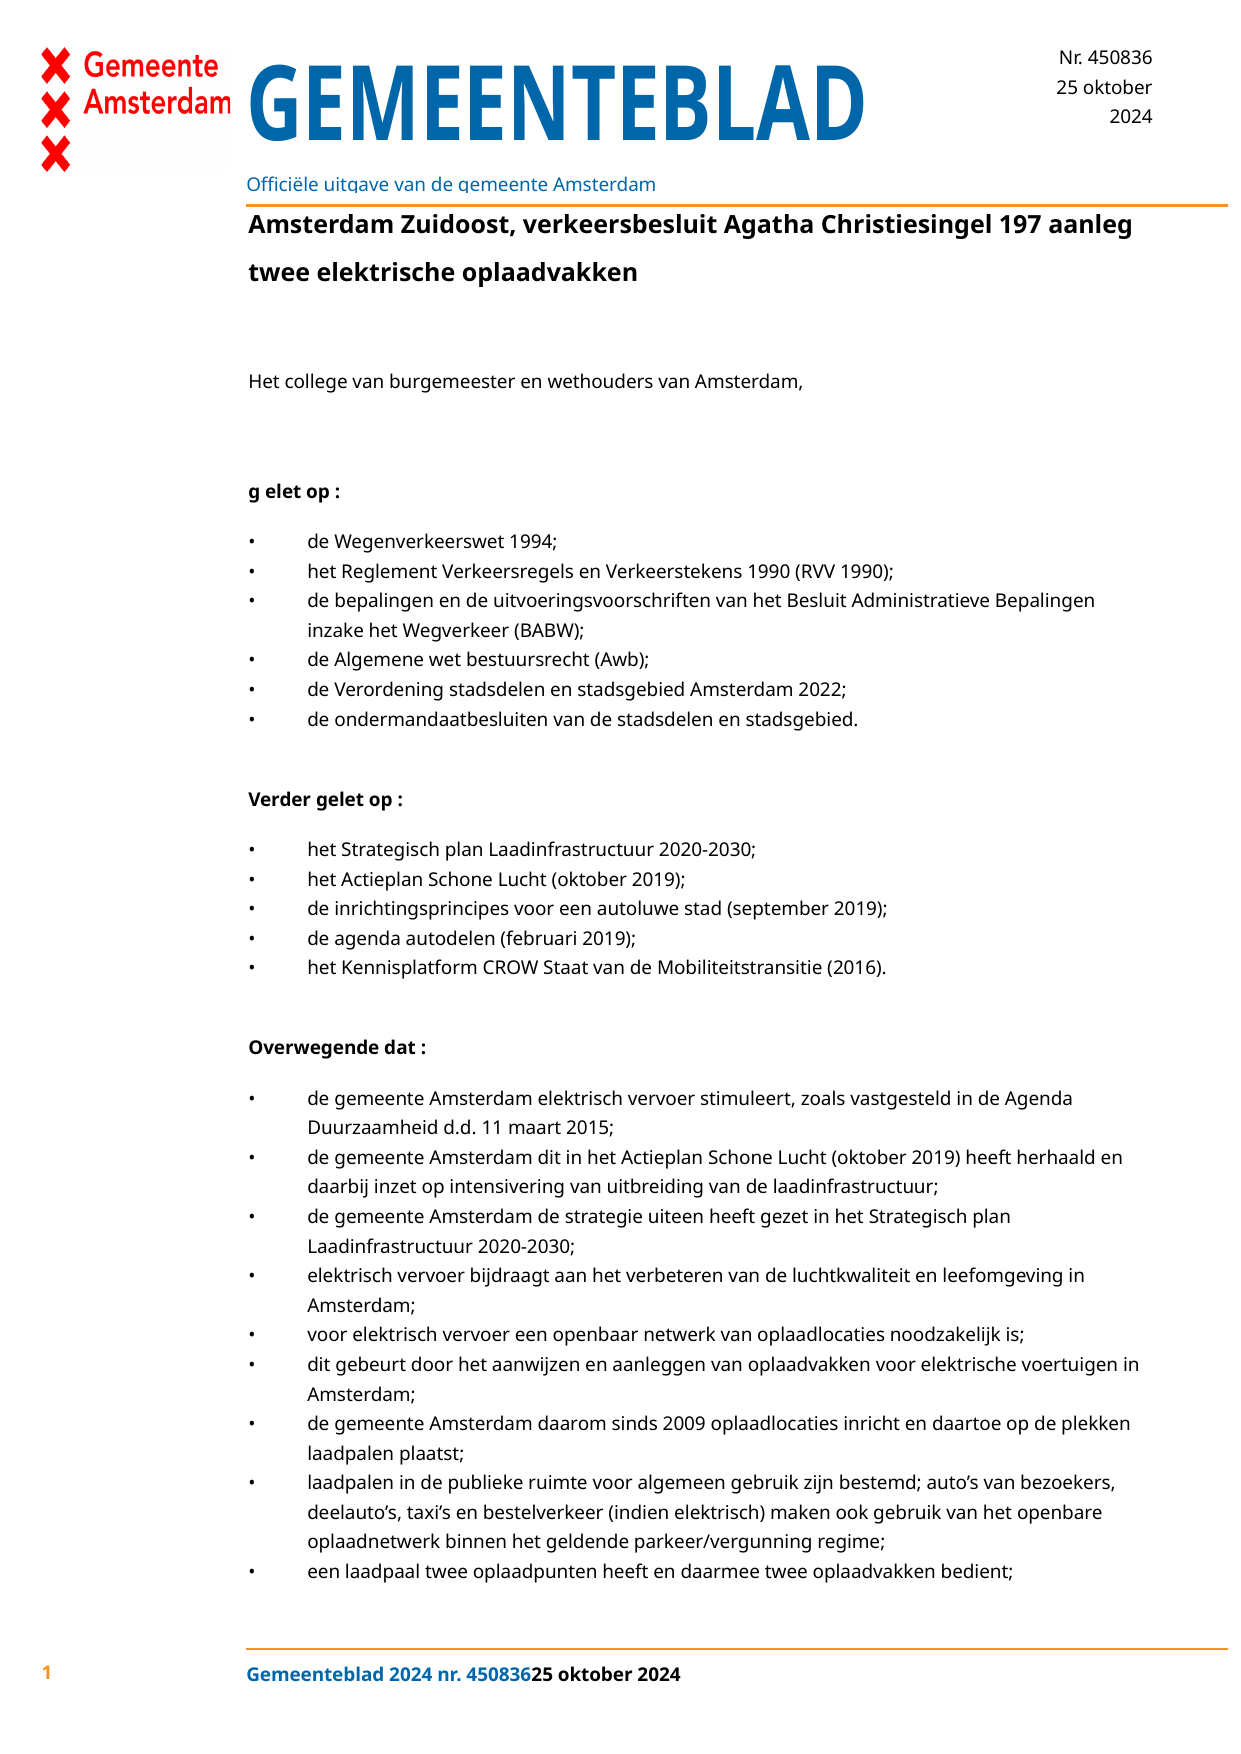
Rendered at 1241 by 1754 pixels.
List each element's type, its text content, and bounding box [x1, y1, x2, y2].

list de gemeente Amsterdam de strategie uiteen heeft gezet in het Strategisch plan Laadinfrastructuur 2020-2030; [248, 1203, 1152, 1258]
list dit gebeurt door het aanwijzen en aanleggen van oplaadvakken voor elektrische voertuigen in Amsterdam; [248, 1351, 1152, 1406]
text Amsterdam Zuidoost, verkeersbesluit Agatha Christiesingel 197 aanleg twee elektrische oplaadvakken [248, 207, 1152, 288]
list voor elektrisch vervoer een openbaar netwerk van oplaadlocaties noodzakelijk is; [248, 1322, 1152, 1347]
list laadpalen in de publieke ruimte voor algemeen gebruik zijn bestemd; auto’s van bezoekers, deelauto’s, taxi’s en bestelverkeer (indien elektrisch) maken ook gebruik van het openbare oplaadnetwerk binnen het geldende parkeer/vergunning regime; [248, 1469, 1152, 1554]
list de ondermandaatbesluiten van de stadsdelen en stadsgebied. [248, 706, 1152, 731]
list de inrichtingsprincipes voor een autoluwe stad (september 2019); [248, 895, 1152, 921]
list de gemeente Amsterdam dit in het Actieplan Schone Lucht (oktober 2019) heeft herhaald en daarbij inzet op intensivering van uitbreiding van de laadinfrastructuur; [248, 1144, 1152, 1199]
list het Strategisch plan Laadinfrastructuur 2020-2030; [248, 836, 1152, 862]
list de gemeente Amsterdam elektrisch vervoer stimuleert, zoals vastgesteld in de Agenda Duurzaamheid d.d. 11 maart 2015; [248, 1085, 1152, 1140]
list elektrisch vervoer bijdraagt aan het verbeteren van de luchtkwaliteit en leefomgeving in Amsterdam; [248, 1262, 1152, 1318]
list het Reglement Verkeersregels en Verkeerstekens 1990 (RVV 1990); [248, 558, 1152, 583]
list een laadpaal twee oplaadpunten heeft en daarmee twee oplaadvakken bedient; [248, 1558, 1152, 1584]
list het Actieplan Schone Lucht (oktober 2019); [248, 866, 1152, 891]
list het Kennisplatform CROW Staat van de Mobiliteitstransitie (2016). [248, 954, 1152, 980]
list de gemeente Amsterdam daarom sinds 2009 oplaadlocaties inricht en daartoe op de plekken laadpalen plaatst; [248, 1410, 1152, 1466]
list de Verordening stadsdelen en stadsgebied Amsterdam 2022; [248, 676, 1152, 702]
picture [41, 47, 231, 172]
list de agenda autodelen (februari 2019); [248, 925, 1152, 951]
text g elet op : [248, 478, 1152, 503]
text Overwegende dat : [248, 1034, 1152, 1060]
list de Algemene wet bestuursrecht (Awb); [248, 647, 1152, 672]
list de bepalingen en de uitvoeringsvoorschriften van het Besluit Administratieve Bepalingen inzake het Wegverkeer (BABW); [248, 587, 1152, 643]
text Verder gelet op : [248, 786, 1152, 811]
text Het college van burgemeester en wethouders van Amsterdam, [248, 368, 1152, 394]
list de Wegenverkeerswet 1994; [248, 528, 1152, 554]
